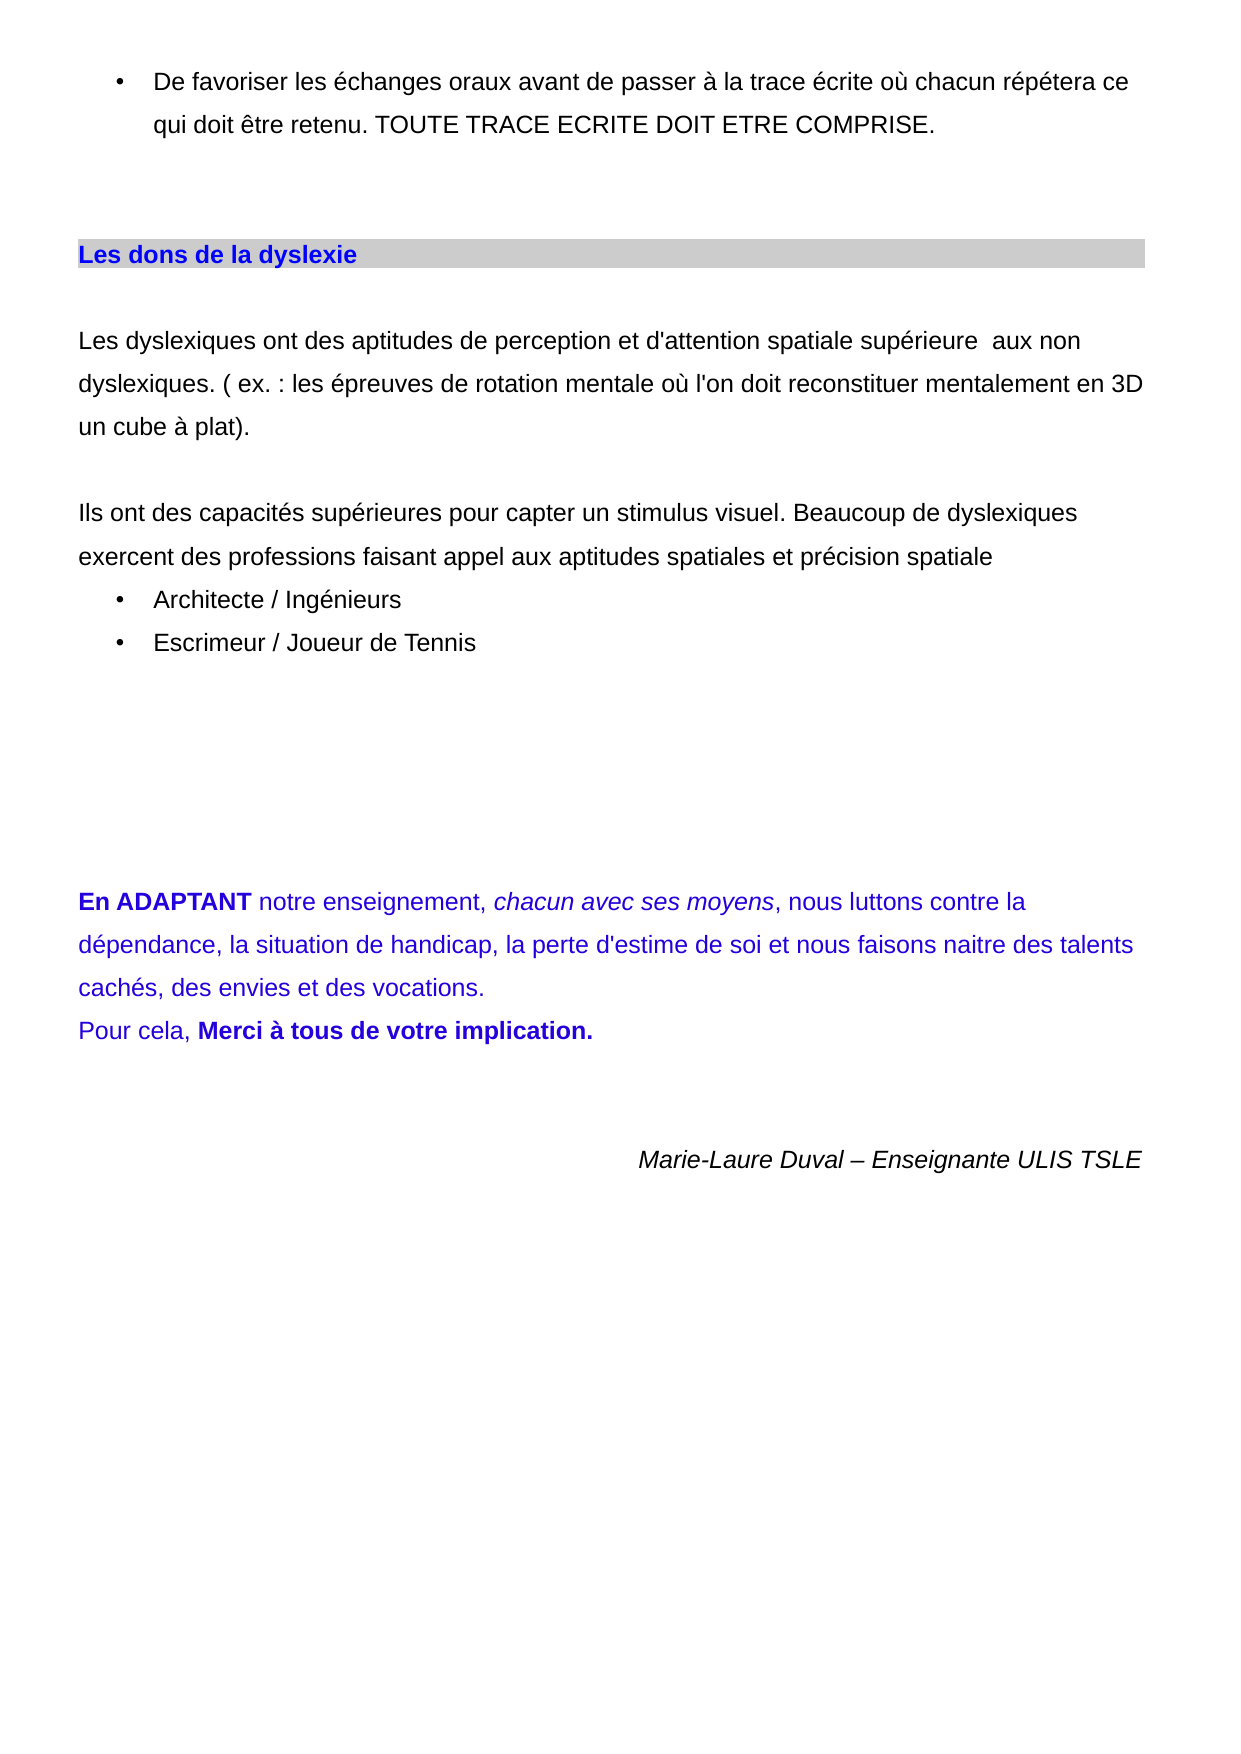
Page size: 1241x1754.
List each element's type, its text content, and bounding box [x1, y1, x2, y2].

text Ils ont des capacités supérieures pour capter un stimulus visuel. Beaucoup de dyslexiques exercent des professions faisant appel aux aptitudes spatiales et précision spatiale [78, 498, 1145, 570]
text Les dons de la dyslexie [78, 239, 1145, 268]
text Pour cela, Merci à tous de votre implication. [78, 1016, 1145, 1045]
text Marie-Laure Duval – Enseignante ULIS TSLE [78, 1145, 1145, 1174]
text En ADAPTANT notre enseignement, chacun avec ses moyens, nous luttons contre la dépendance, la situation de handicap, la perte d'estime de soi et nous faisons naitre des talents cachés, des envies et des vocations. [78, 887, 1145, 1002]
list De favoriser les échanges oraux avant de passer à la trace écrite où chacun répétera ce qui doit être retenu. TOUTE TRACE ECRITE DOIT ETRE COMPRISE. [116, 67, 1145, 139]
text Les dyslexiques ont des aptitudes de perception et d'attention spatiale supérieure aux non dyslexiques. ( ex. : les épreuves de rotation mentale où l'on doit reconstituer mentalement en 3D un cube à plat). [78, 326, 1145, 441]
list Architecte / Ingénieurs [116, 584, 1145, 613]
list Escrimeur / Joueur de Tennis [116, 628, 1145, 657]
